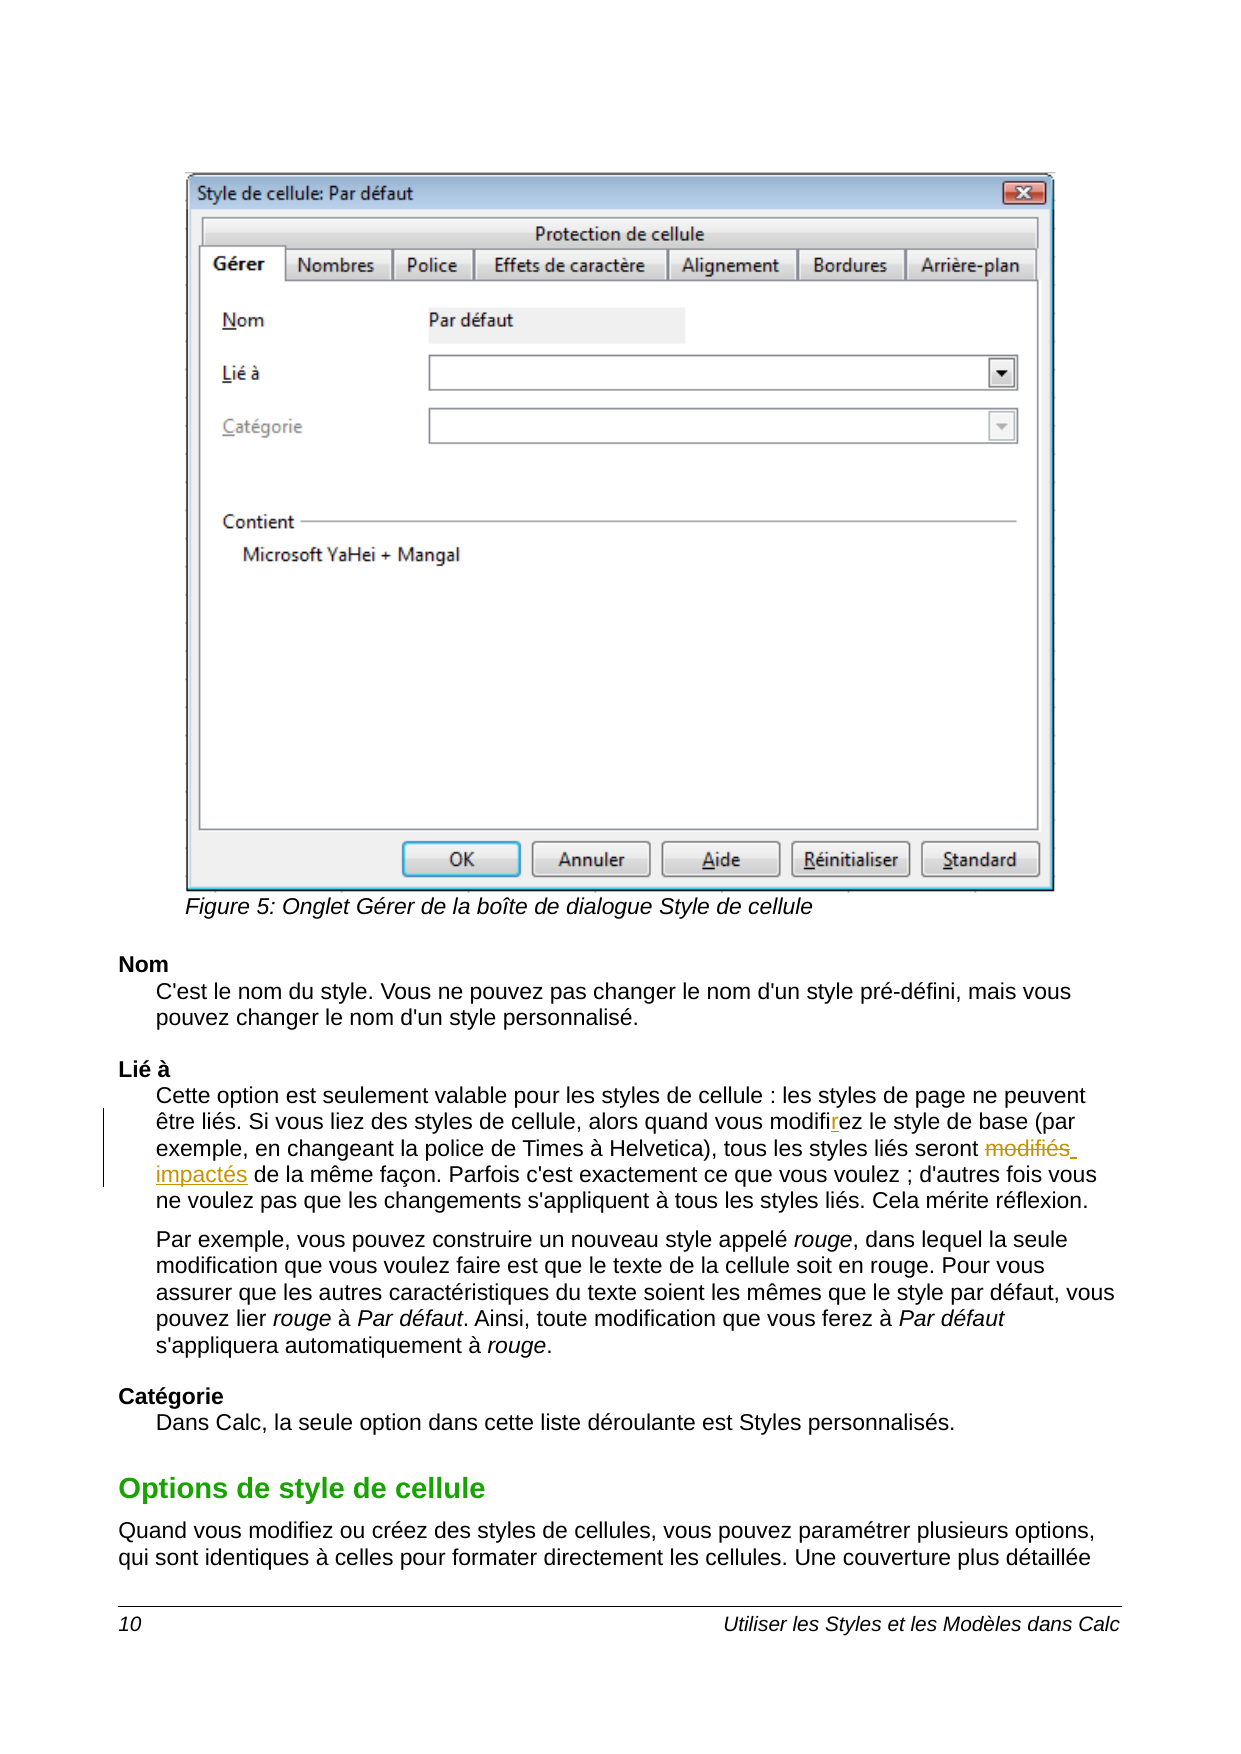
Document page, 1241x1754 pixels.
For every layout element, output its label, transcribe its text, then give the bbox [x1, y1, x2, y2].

text Figure 5: Onglet Gérer de la boîte de dialogue Style de cellule [185, 893, 1055, 919]
text C'est le nom du style. Vous ne pouvez pas changer le nom d'un style pré-défini, mais vous pouvez changer le nom d'un style personnalisé. [156, 978, 1122, 1031]
text Quand vous modifiez ou créez des styles de cellules, vous pouvez paramétrer plusieurs options, qui sont identiques à celles pour formater directement les cellules. Une couverture plus détaillée [118, 1517, 1122, 1570]
text Catégorie [118, 1383, 1122, 1409]
text Nom [118, 951, 1122, 978]
text Par exemple, vous pouvez construire un nouveau style appelé rouge, dans lequel la seule modification que vous voulez faire est que le texte de la cellule soit en rouge. Pour vous assurer que les autres caractéristiques du texte soient les mêmes que le style par défaut, vous pouvez lier rouge à Par défaut. Ainsi, toute modification que vous ferez à Par défaut s'appliquera automatiquement à rouge. [156, 1226, 1122, 1358]
picture [185, 172, 1056, 893]
text Cette option est seulement valable pour les styles de cellule : les styles de page ne peuvent être liés. Si vous liez des styles de cellule, alors quand vous modifirez le style de base (par exemple, en changeant la police de Times à Helvetica), tous les styles liés seront impactés de la même façon. Parfois c'est exactement ce que vous voulez ; d'autres fois vous ne voulez pas que les changements s'appliquent à tous les styles liés. Cela mérite réflexion. [156, 1082, 1122, 1214]
text Dans Calc, la seule option dans cette liste déroulante est Styles personnalisés. [156, 1409, 1122, 1436]
subtitle Options de style de cellule [118, 1471, 1122, 1505]
text Lié à [118, 1056, 1122, 1082]
